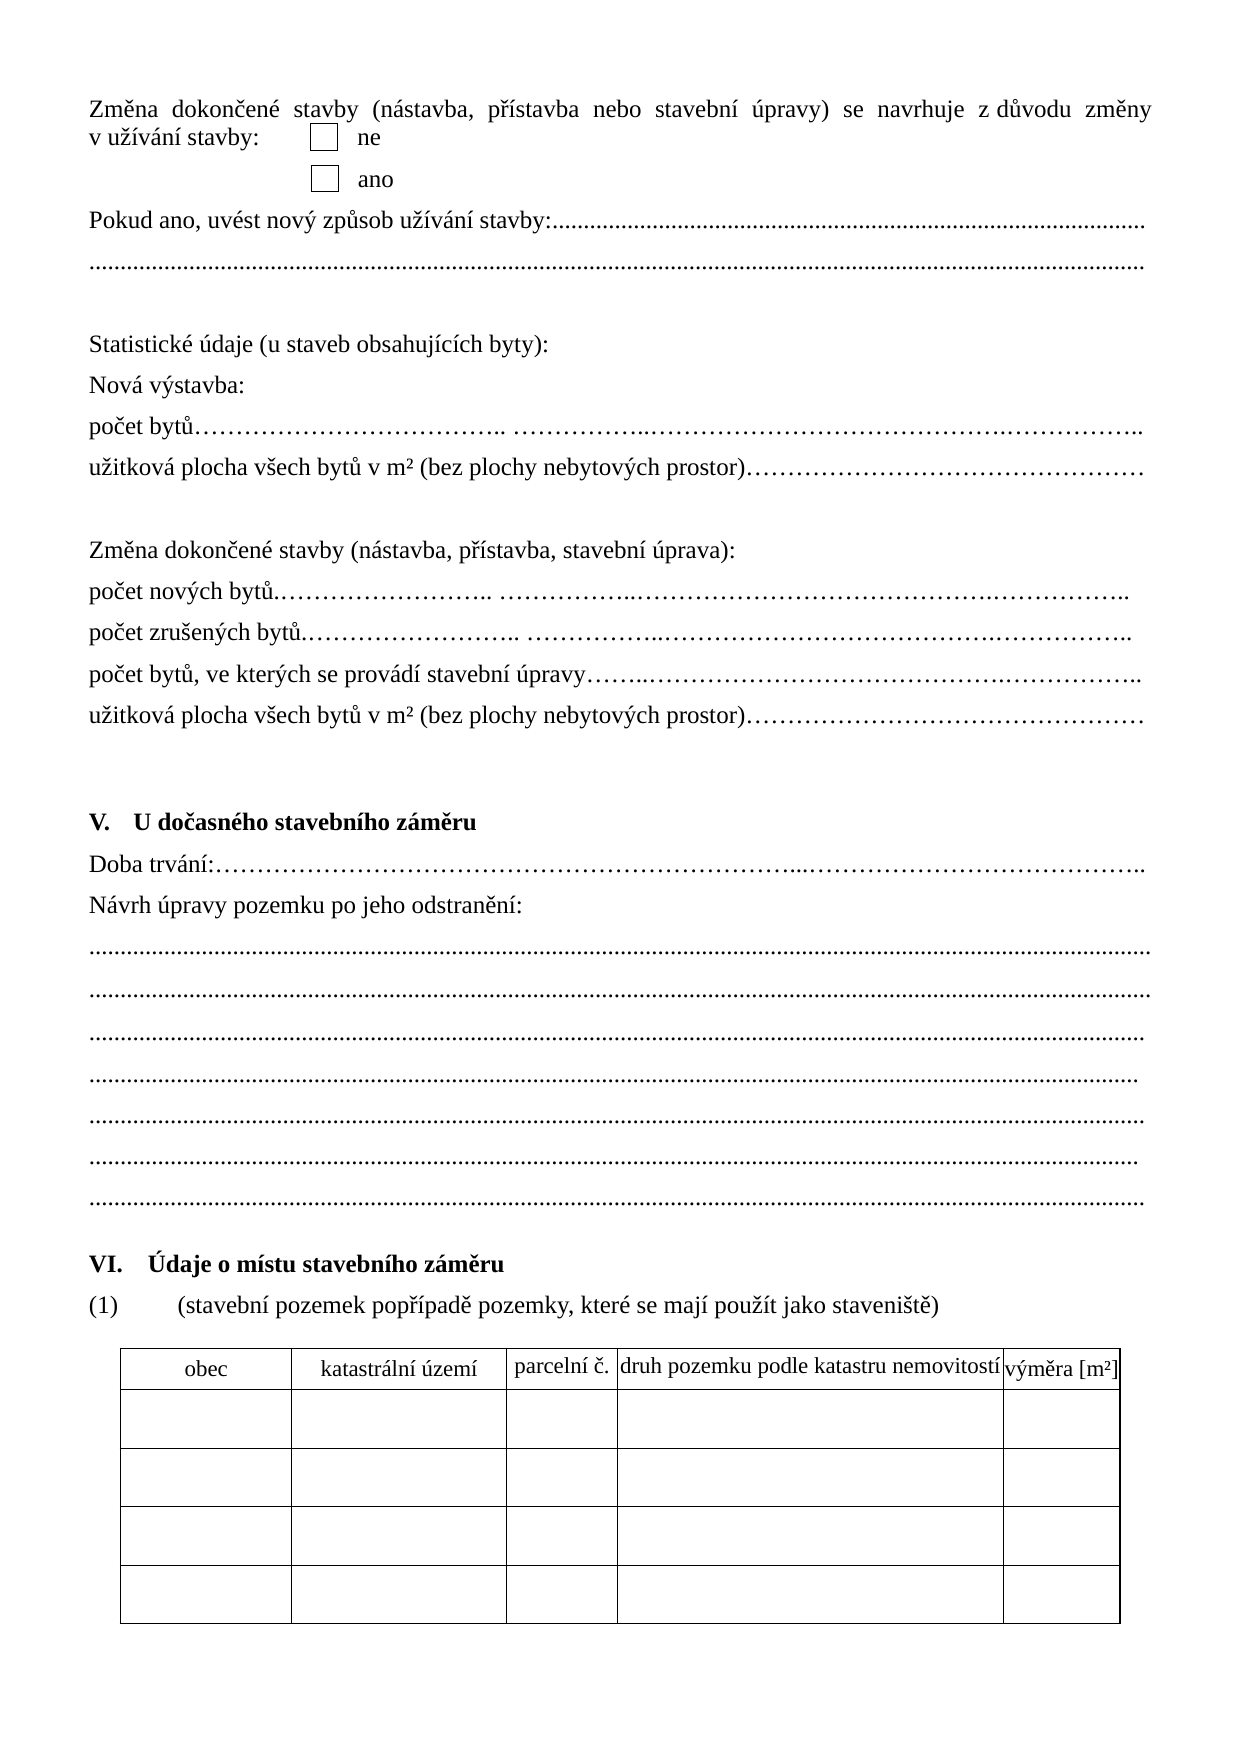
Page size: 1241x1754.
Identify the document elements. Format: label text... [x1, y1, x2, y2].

table_cell [121, 1507, 291, 1565]
text Pokud ano, uvést nový způsob užívání stavby:............................................................................................... [89, 205, 1152, 234]
table_cell [121, 1449, 291, 1506]
table_cell [292, 1390, 506, 1448]
text ......................................................................................................................................................................... [89, 1182, 1152, 1211]
text užitková plocha všech bytů v m² (bez plochy nebytových prostor)………………………………………… [89, 700, 1152, 729]
table_cell [618, 1390, 1003, 1448]
table_header katastrální území [292, 1349, 506, 1389]
text Statistické údaje (u staveb obsahujících byty): [89, 329, 1152, 357]
table_header parcelní č. [507, 1349, 617, 1389]
table_cell [121, 1566, 291, 1623]
text ......................................................................................................................................................................... [89, 1017, 1152, 1046]
table_cell [507, 1507, 617, 1565]
table_cell [507, 1390, 617, 1448]
table_cell [618, 1566, 1003, 1623]
text ........................................................................................................................................................................ [89, 1141, 1152, 1170]
subtitle (stavební pozemek popřípadě pozemky, které se mají použít jako staveniště) [89, 1290, 1152, 1319]
text Změna dokončené stavby (nástavba, přístavba nebo stavební úpravy) se navrhuje z důvodu změny v užívání stavby: ne [89, 94, 1152, 151]
table_cell [618, 1449, 1003, 1506]
table_cell [292, 1566, 506, 1623]
table_cell [292, 1507, 506, 1565]
text Návrh úpravy pozemku po jeho odstranění: [89, 890, 1152, 919]
text počet zrušených bytů.…………………….. ……………..………………………………….…………….. [89, 617, 1152, 646]
table_cell [121, 1390, 291, 1448]
table_header výměra [m²] [1004, 1349, 1119, 1389]
text počet bytů……………………………….. ……………..…………………………………….…………….. [89, 411, 1152, 440]
text .......................................................................................................................................................................... [89, 974, 1152, 1003]
text Nová výstavba: [89, 370, 1152, 399]
list U dočasného stavebního záměru [89, 807, 1152, 836]
table_cell [1004, 1449, 1119, 1506]
text ano [89, 164, 1152, 192]
text Doba trvání:……………………………………………………………...………………………………….. [89, 849, 1152, 877]
table_cell [507, 1566, 617, 1623]
table_header druh pozemku podle katastru nemovitostí [618, 1349, 1003, 1389]
table_cell [292, 1449, 506, 1506]
table_header obec [121, 1349, 291, 1389]
text ......................................................................................................................................................................... [89, 246, 1152, 275]
text ........................................................................................................................................................................ [89, 1059, 1152, 1087]
table_cell [1004, 1390, 1119, 1448]
table_cell [1004, 1507, 1119, 1565]
table_cell [507, 1449, 617, 1506]
text počet bytů, ve kterých se provádí stavební úpravy……..…………………………………….…………….. [89, 659, 1152, 687]
text .......................................................................................................................................................................... [89, 931, 1152, 960]
text ......................................................................................................................................................................... [89, 1100, 1152, 1129]
text Změna dokončené stavby (nástavba, přístavba, stavební úprava): [89, 535, 1152, 564]
text užitková plocha všech bytů v m² (bez plochy nebytových prostor)………………………………………… [89, 452, 1152, 481]
table_cell [618, 1507, 1003, 1565]
text počet nových bytů.…………………….. ……………..…………………………………….…………….. [89, 576, 1152, 605]
table_cell [1004, 1566, 1119, 1623]
subtitle Údaje o místu stavebního záměru [89, 1249, 1152, 1277]
